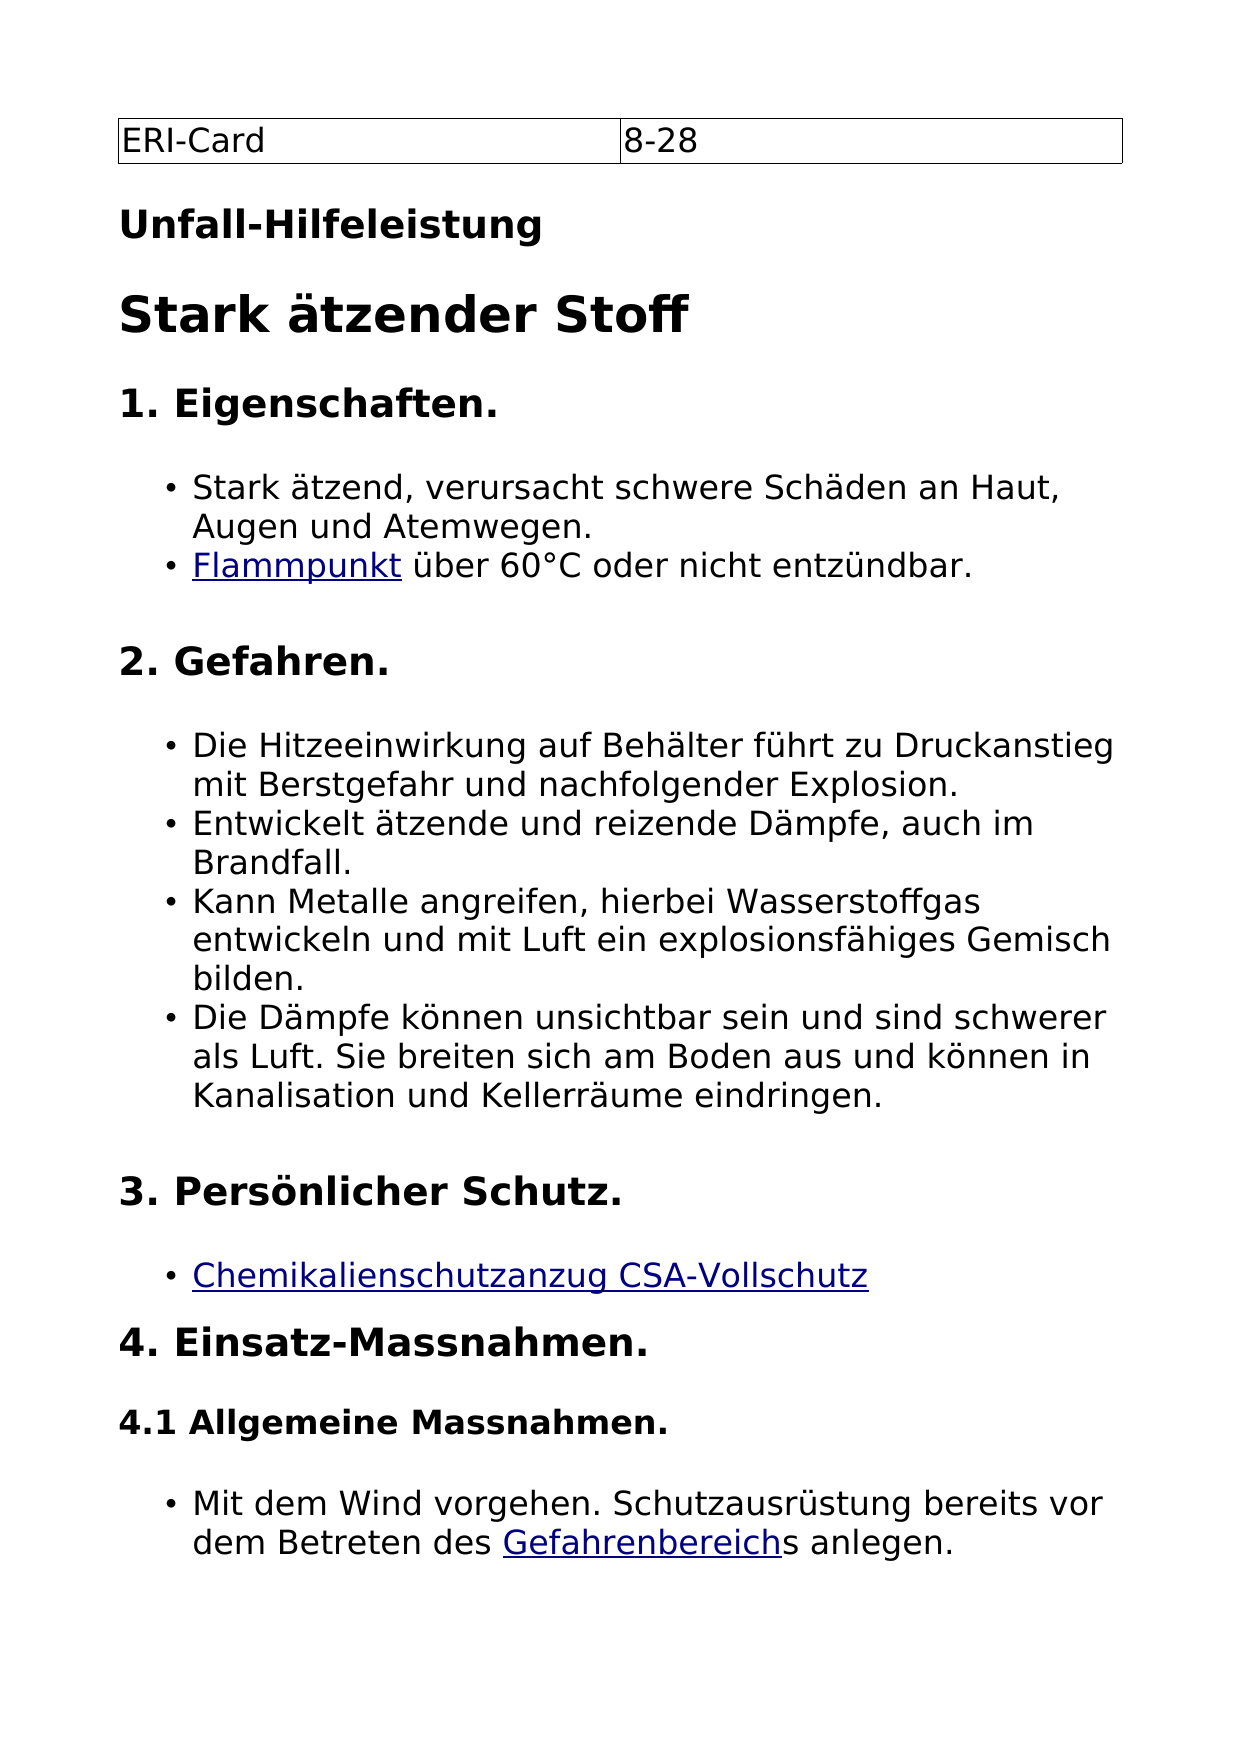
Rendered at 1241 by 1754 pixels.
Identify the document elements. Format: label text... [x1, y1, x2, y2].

subtitle Stark ätzender Stoff [118, 286, 1122, 344]
table_cell ERI-Card [119, 119, 620, 163]
subtitle Unfall-Hilfeleistung [118, 203, 1122, 248]
list Stark ätzend, verursacht schwere Schäden an Haut, Augen und Atemwegen. [177, 468, 1122, 546]
table_cell 8-28 [621, 119, 1122, 163]
subtitle 2. Gefahren. [118, 639, 1122, 685]
subtitle 4.1 Allgemeine Massnahmen. [118, 1403, 1122, 1442]
list Kann Metalle angreifen, hierbei Wasserstoffgas entwickeln und mit Luft ein explosionsfähiges Gemisch bilden. [177, 882, 1122, 999]
list Die Hitzeeinwirkung auf Behälter führt zu Druckanstieg mit Berstgefahr und nachfolgender Explosion. [177, 727, 1122, 804]
list Die Dämpfe können unsichtbar sein und sind schwerer als Luft. Sie breiten sich am Boden aus und können in Kanalisation und Kellerräume eindringen. [177, 999, 1122, 1115]
list Mit dem Wind vorgehen. Schutzausrüstung bereits vor dem Betreten des Gefahrenbereichs anlegen. [177, 1484, 1122, 1562]
subtitle 4. Einsatz-Massnahmen. [118, 1321, 1122, 1366]
list Flammpunkt über 60°C oder nicht entzündbar. [177, 546, 1122, 585]
list Chemikalienschutzanzug CSA-Vollschutz [177, 1257, 1122, 1296]
subtitle 3. Persönlicher Schutz. [118, 1170, 1122, 1215]
list Entwickelt ätzende und reizende Dämpfe, auch im Brandfall. [177, 804, 1122, 882]
subtitle 1. Eigenschaften. [118, 381, 1122, 426]
